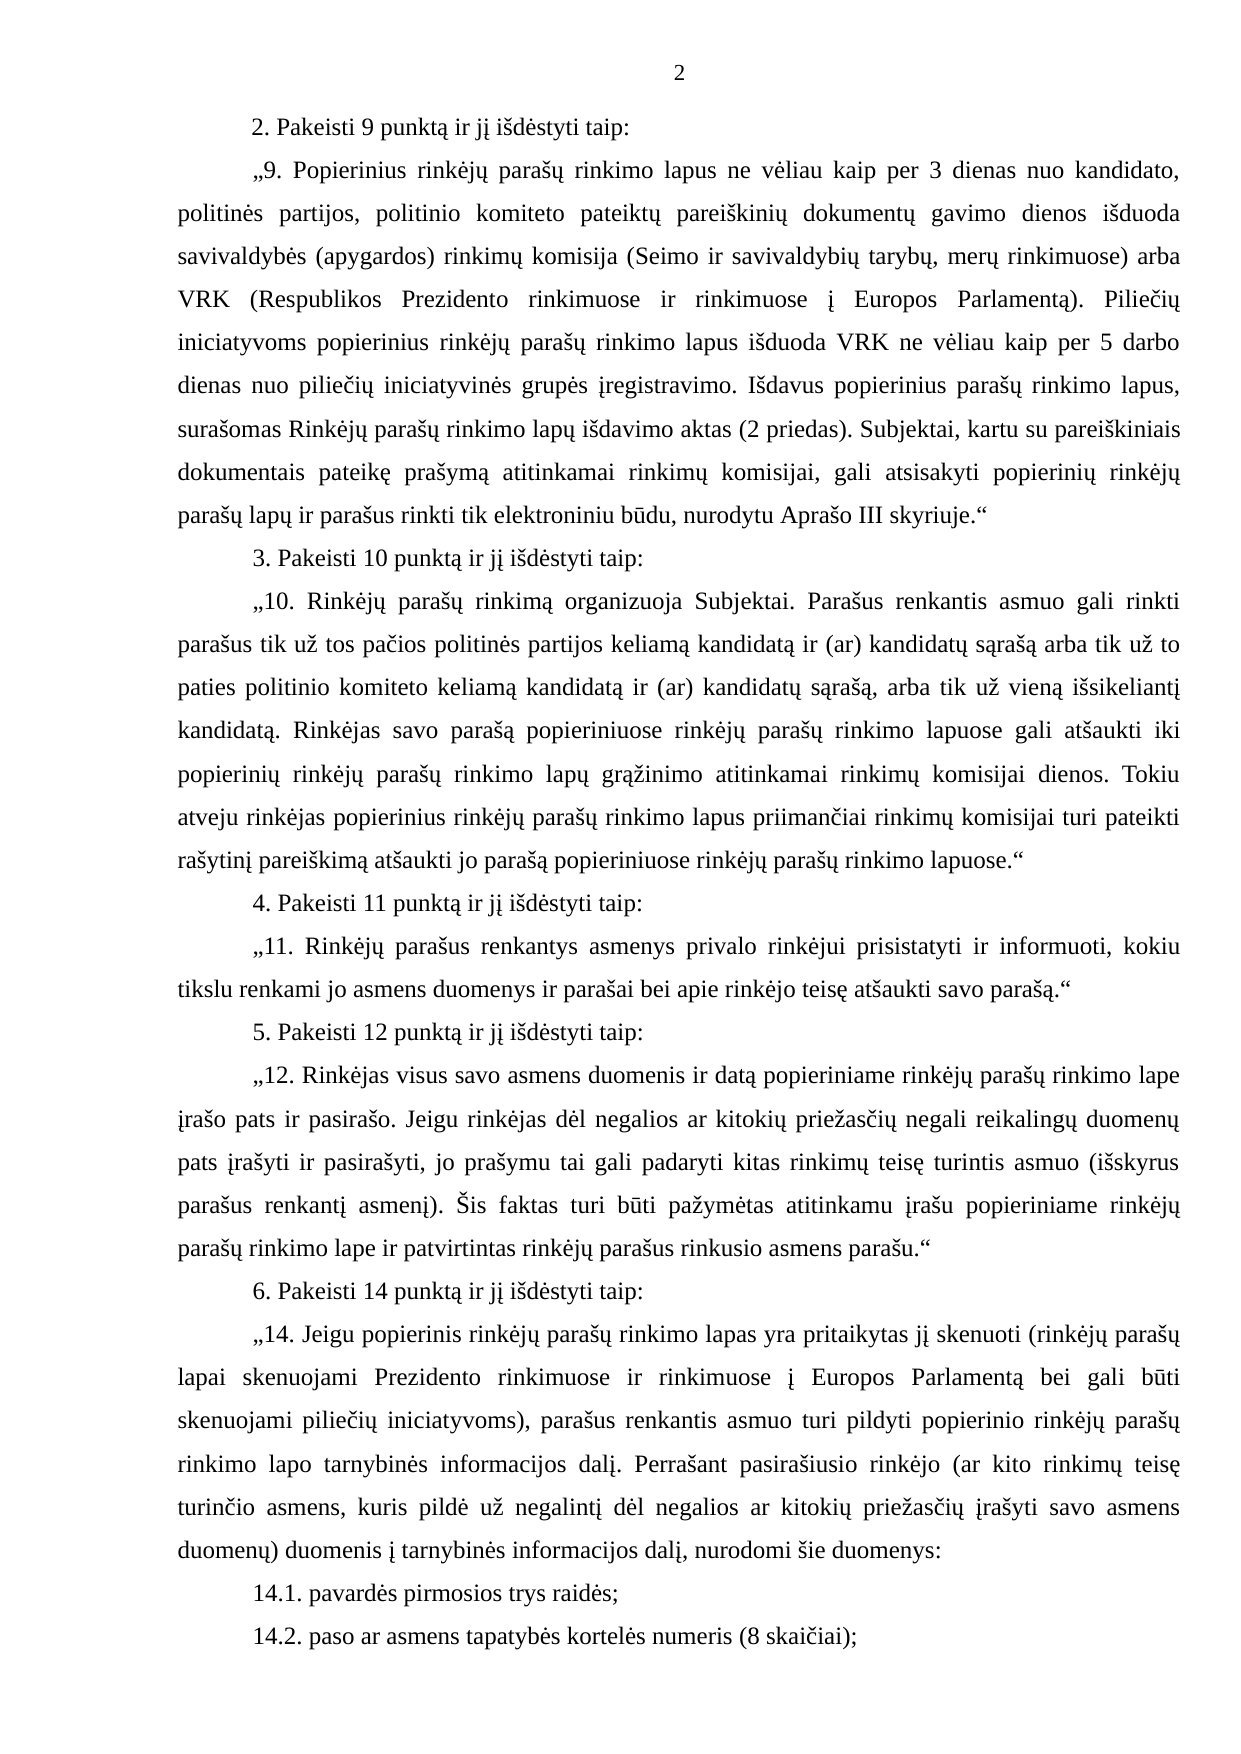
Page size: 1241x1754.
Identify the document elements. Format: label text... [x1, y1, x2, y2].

text 3. Pakeisti 10 punktą ir jį išdėstyti taip: [177, 543, 1181, 572]
text „12. Rinkėjas visus savo asmens duomenis ir datą popieriniame rinkėjų parašų rinkimo lape įrašo pats ir pasirašo. Jeigu rinkėjas dėl negalios ar kitokių priežasčių negali reikalingų duomenų pats įrašyti ir pasirašyti, jo prašymu tai gali padaryti kitas rinkimų teisę turintis asmuo (išskyrus parašus renkantį asmenį). Šis faktas turi būti pažymėtas atitinkamu įrašu popieriniame rinkėjų parašų rinkimo lape ir patvirtintas rinkėjų parašus rinkusio asmens parašu.“ [177, 1061, 1181, 1262]
text „14. Jeigu popierinis rinkėjų parašų rinkimo lapas yra pritaikytas jį skenuoti (rinkėjų parašų lapai skenuojami Prezidento rinkimuose ir rinkimuose į Europos Parlamentą bei gali būti skenuojami piliečių iniciatyvoms), parašus renkantis asmuo turi pildyti popierinio rinkėjų parašų rinkimo lapo tarnybinės informacijos dalį. Perrašant pasirašiusio rinkėjo (ar kito rinkimų teisę turinčio asmens, kuris pildė už negalintį dėl negalios ar kitokių priežasčių įrašyti savo asmens duomenų) duomenis į tarnybinės informacijos dalį, nurodomi šie duomenys: [177, 1319, 1181, 1564]
text 2. Pakeisti 9 punktą ir jį išdėstyti taip: [177, 112, 1181, 141]
text 5. Pakeisti 12 punktą ir jį išdėstyti taip: [177, 1017, 1181, 1046]
text 4. Pakeisti 11 punktą ir jį išdėstyti taip: [177, 888, 1181, 917]
text 14.1. pavardės pirmosios trys raidės; [177, 1578, 1181, 1607]
text „10. Rinkėjų parašų rinkimą organizuoja Subjektai. Parašus renkantis asmuo gali rinkti parašus tik už tos pačios politinės partijos keliamą kandidatą ir (ar) kandidatų sąrašą arba tik už to paties politinio komiteto keliamą kandidatą ir (ar) kandidatų sąrašą, arba tik už vieną išsikeliantį kandidatą. Rinkėjas savo parašą popieriniuose rinkėjų parašų rinkimo lapuose gali atšaukti iki popierinių rinkėjų parašų rinkimo lapų grąžinimo atitinkamai rinkimų komisijai dienos. Tokiu atveju rinkėjas popierinius rinkėjų parašų rinkimo lapus priimančiai rinkimų komisijai turi pateikti rašytinį pareiškimą atšaukti jo parašą popieriniuose rinkėjų parašų rinkimo lapuose.“ [177, 586, 1181, 874]
text „9. Popierinius rinkėjų parašų rinkimo lapus ne vėliau kaip per 3 dienas nuo kandidato, politinės partijos, politinio komiteto pateiktų pareiškinių dokumentų gavimo dienos išduoda savivaldybės (apygardos) rinkimų komisija (Seimo ir savivaldybių tarybų, merų rinkimuose) arba VRK (Respublikos Prezidento rinkimuose ir rinkimuose į Europos Parlamentą). Piliečių iniciatyvoms popierinius rinkėjų parašų rinkimo lapus išduoda VRK ne vėliau kaip per 5 darbo dienas nuo piliečių iniciatyvinės grupės įregistravimo. Išdavus popierinius parašų rinkimo lapus, surašomas Rinkėjų parašų rinkimo lapų išdavimo aktas (2 priedas). Subjektai, kartu su pareiškiniais dokumentais pateikę prašymą atitinkamai rinkimų komisijai, gali atsisakyti popierinių rinkėjų parašų lapų ir parašus rinkti tik elektroniniu būdu, nurodytu Aprašo III skyriuje.“ [177, 155, 1181, 529]
text 14.2. paso ar asmens tapatybės kortelės numeris (8 skaičiai); [177, 1621, 1181, 1650]
text 6. Pakeisti 14 punktą ir jį išdėstyti taip: [177, 1276, 1181, 1305]
text „11. Rinkėjų parašus renkantys asmenys privalo rinkėjui prisistatyti ir informuoti, kokiu tikslu renkami jo asmens duomenys ir parašai bei apie rinkėjo teisę atšaukti savo parašą.“ [177, 931, 1181, 1003]
